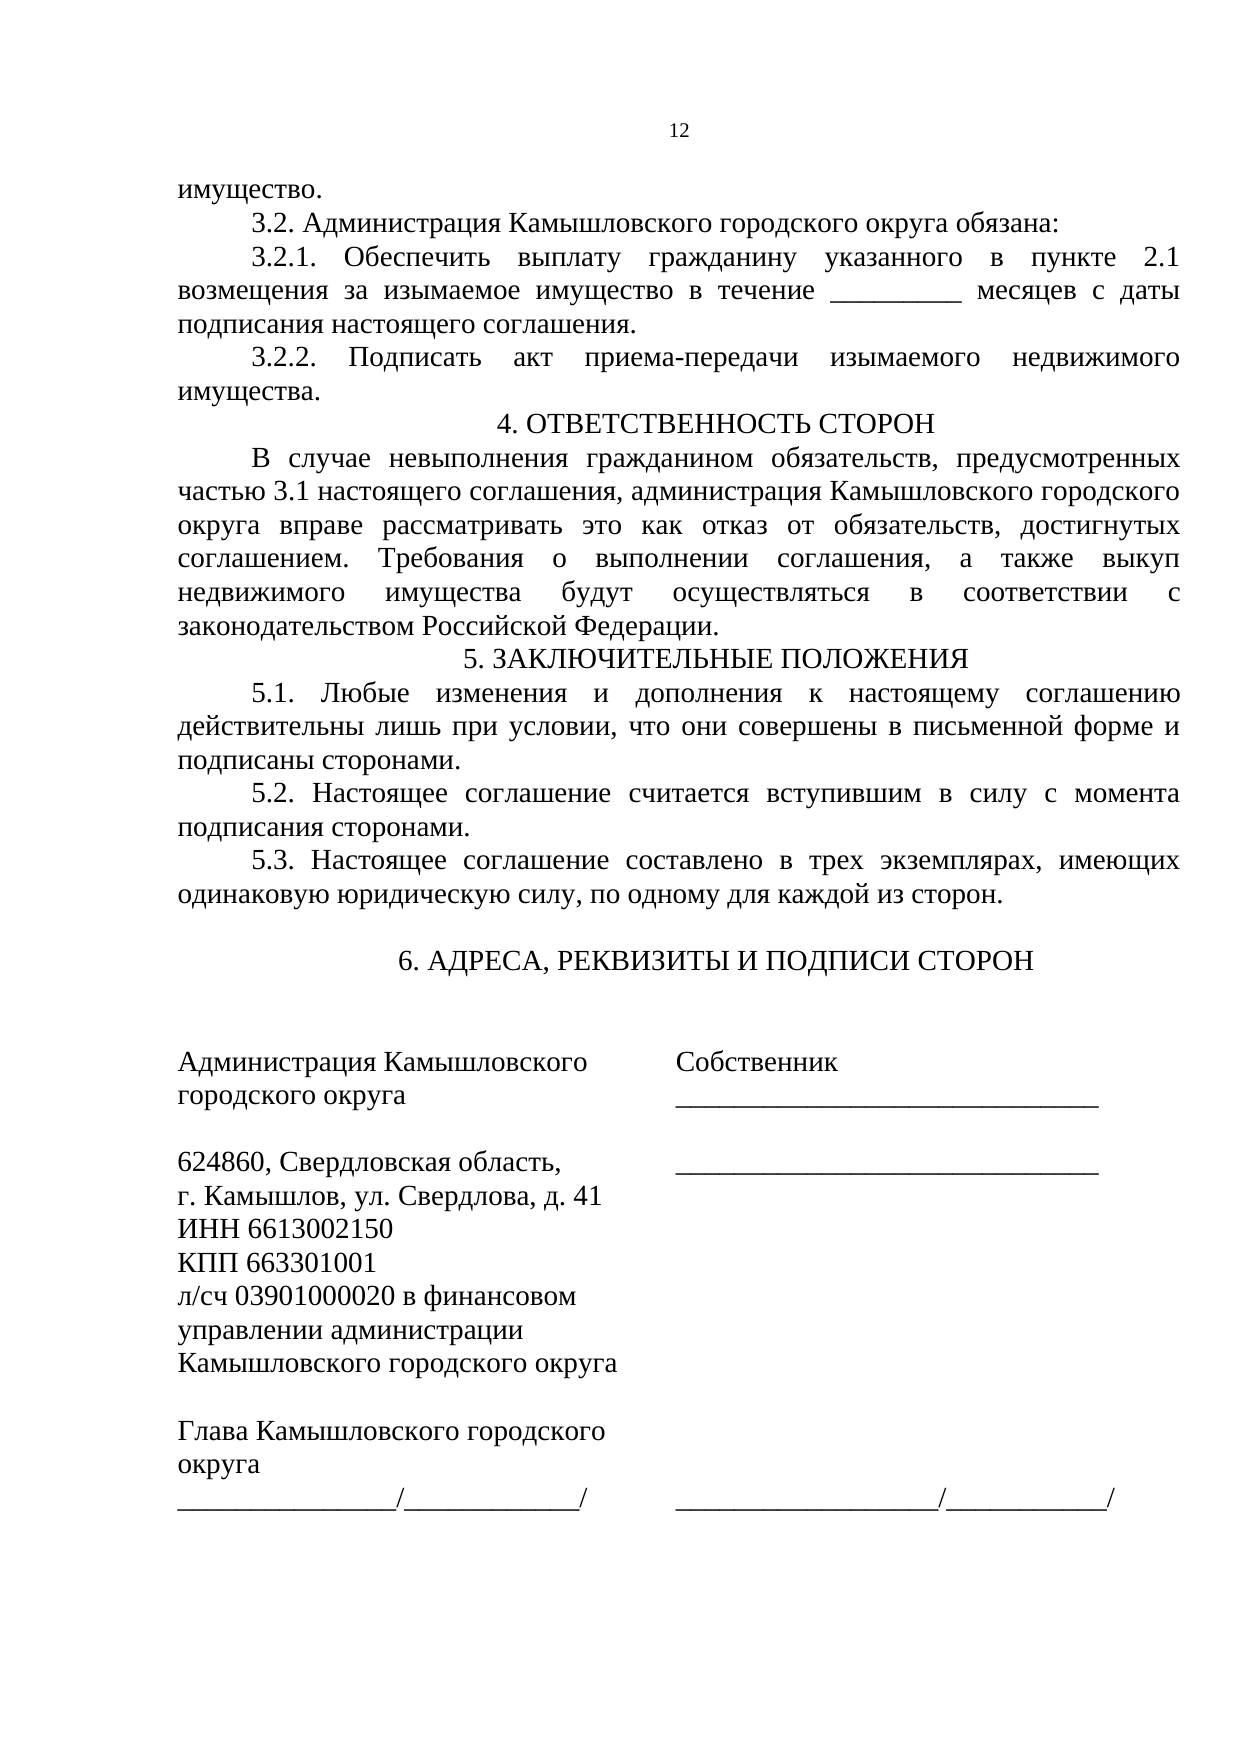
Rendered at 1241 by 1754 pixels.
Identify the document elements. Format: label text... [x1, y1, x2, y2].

text 5.2. Настоящее соглашение считается вступившим в силу с момента подписания сторонами. [177, 775, 1181, 842]
text 3.2.1. Обеспечить выплату гражданину указанного в пункте 2.1 возмещения за изымаемое имущество в течение _________ месяцев с даты подписания настоящего соглашения. [177, 239, 1181, 339]
text 6. АДРЕСА, РЕКВИЗИТЫ И ПОДПИСИ СТОРОН [177, 943, 1181, 977]
table_header Администрация Камышловского городского округа 624860, Свердловская область, г. Камышлов, ул. Свердлова, д. 41 ИНН 6613002150 КПП 663301001 л/сч 03901000020 в финансовом управлении администрации Камышловского городского округа Глава Камышловского городского округа _______________/____________/ [166, 1044, 664, 1547]
text 4. ОТВЕТСТВЕННОСТЬ СТОРОН [177, 406, 1181, 440]
text имущество. [177, 172, 1181, 205]
text 5.3. Настоящее соглашение составлено в трех экземплярах, имеющих одинаковую юридическую силу, по одному для каждой из сторон. [177, 842, 1181, 909]
text В случае невыполнения гражданином обязательств, предусмотренных частью 3.1 настоящего соглашения, администрация Камышловского городского округа вправе рассматривать это как отказ от обязательств, достигнутых соглашением. Требования о выполнении соглашения, а также выкуп недвижимого имущества будут осуществляться в соответствии с законодательством Российской Федерации. [177, 440, 1181, 641]
text 3.2. Администрация Камышловского городского округа обязана: [177, 205, 1181, 239]
table_header Собственник _____________________________ _____________________________ __________________/___________/ [664, 1044, 1163, 1547]
text 3.2.2. Подписать акт приема-передачи изымаемого недвижимого имущества. [177, 339, 1181, 406]
text 5. ЗАКЛЮЧИТЕЛЬНЫЕ ПОЛОЖЕНИЯ [177, 641, 1181, 675]
text 5.1. Любые изменения и дополнения к настоящему соглашению действительны лишь при условии, что они совершены в письменной форме и подписаны сторонами. [177, 675, 1181, 775]
